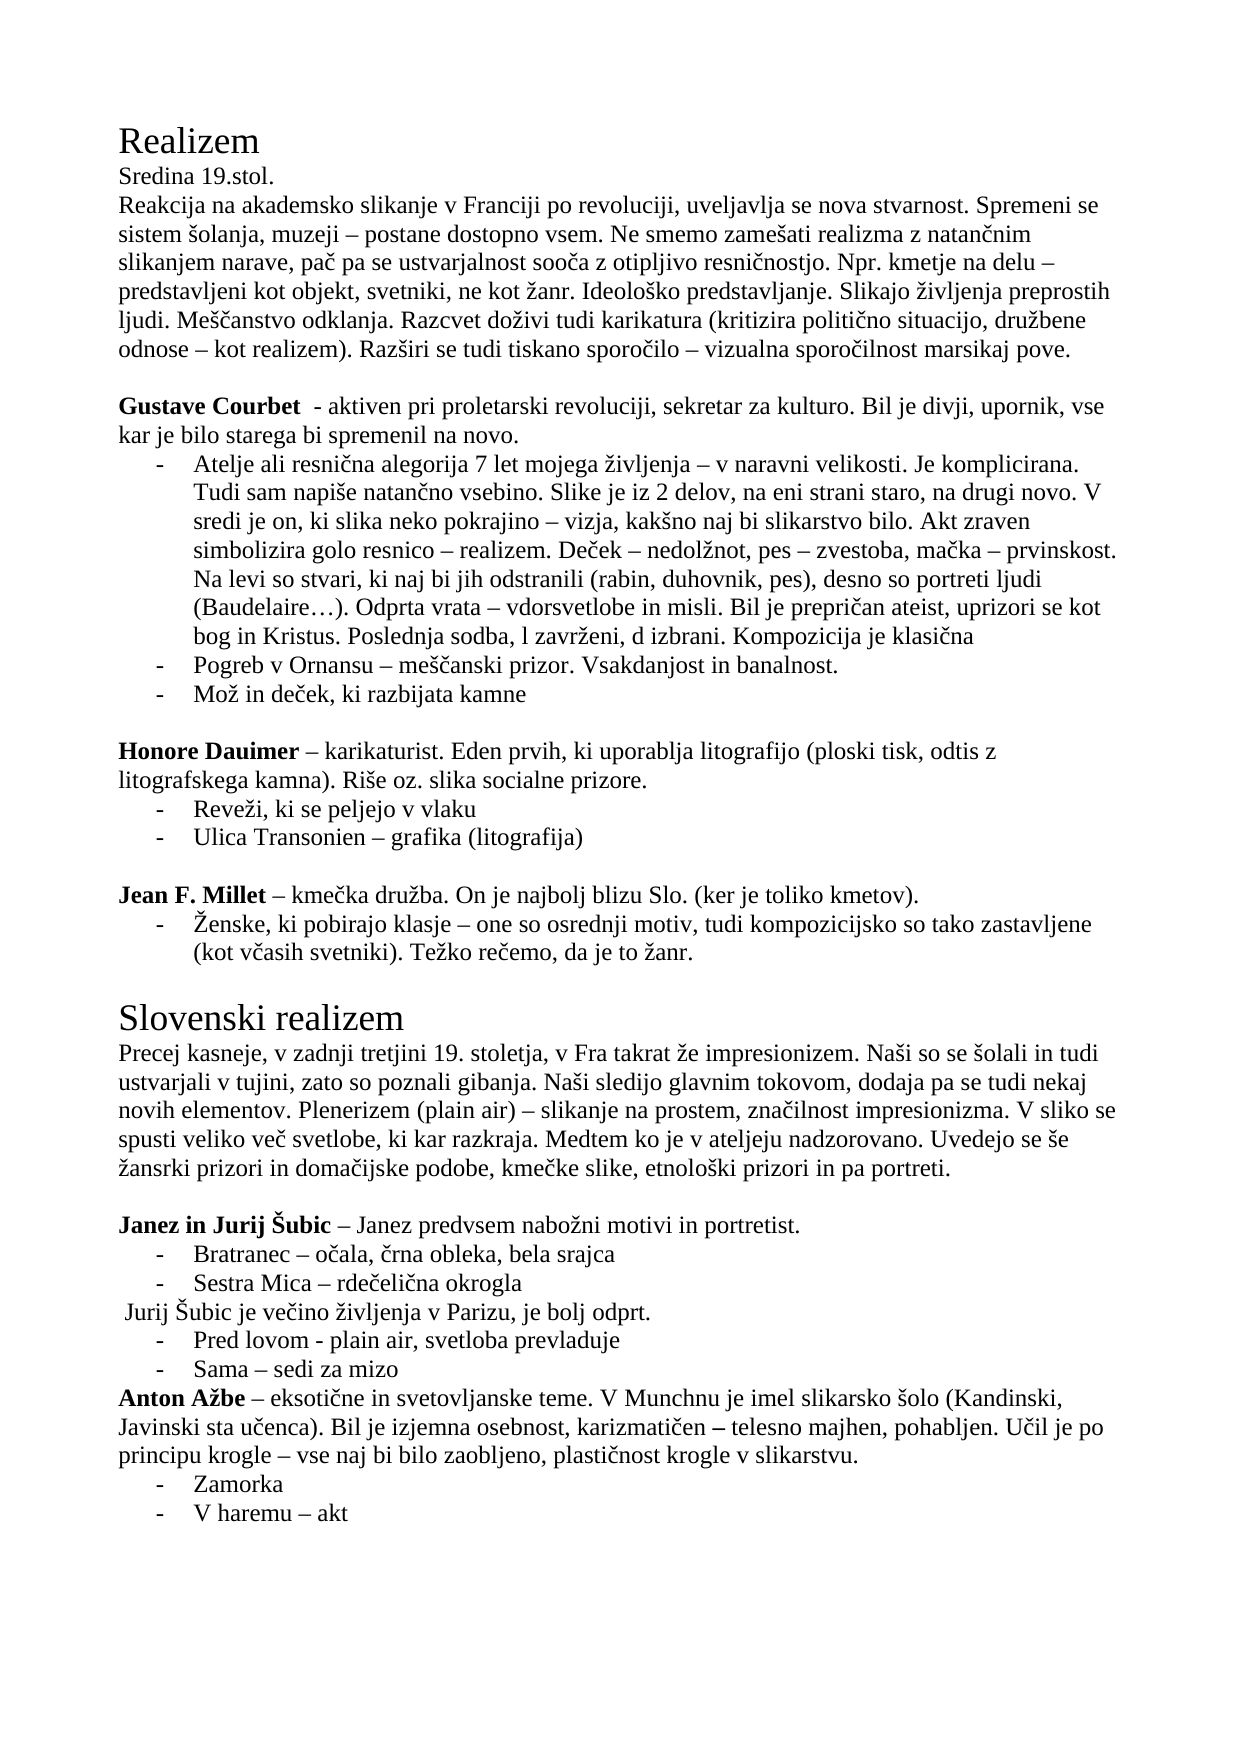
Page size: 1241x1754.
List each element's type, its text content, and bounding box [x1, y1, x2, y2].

text Gustave Courbet - aktiven pri proletarski revoluciji, sekretar za kulturo. Bil je divji, upornik, vse kar je bilo starega bi spremenil na novo. [118, 391, 1122, 449]
list Reveži, ki se peljejo v vlaku [156, 794, 1122, 822]
list Sama – sedi za mizo [156, 1354, 1122, 1383]
text Reakcija na akademsko slikanje v Franciji po revoluciji, uveljavlja se nova stvarnost. Spremeni se sistem šolanja, muzeji – postane dostopno vsem. Ne smemo zamešati realizma z natančnim slikanjem narave, pač pa se ustvarjalnost sooča z otipljivo resničnostjo. Npr. kmetje na delu – predstavljeni kot objekt, svetniki, ne kot žanr. Ideološko predstavljanje. Slikajo življenja preprostih ljudi. Meščanstvo odklanja. Razcvet doživi tudi karikatura (kritizira politično situacijo, družbene odnose – kot realizem). Razširi se tudi tiskano sporočilo – vizualna sporočilnost marsikaj pove. [118, 190, 1122, 362]
list Ženske, ki pobirajo klasje – one so osrednji motiv, tudi kompozicijsko so tako zastavljene (kot včasih svetniki). Težko rečemo, da je to žanr. [156, 909, 1122, 966]
text Jean F. Millet – kmečka družba. On je najbolj blizu Slo. (ker je toliko kmetov). [118, 880, 1122, 909]
subtitle Slovenski realizem [118, 995, 1122, 1038]
text Sredina 19.stol. [118, 161, 1122, 190]
list V haremu – akt [156, 1498, 1122, 1527]
text Realizem [118, 118, 1122, 161]
list Bratranec – očala, črna obleka, bela srajca [156, 1239, 1122, 1268]
text Honore Dauimer – karikaturist. Eden prvih, ki uporablja litografijo (ploski tisk, odtis z litografskega kamna). Riše oz. slika socialne prizore. [118, 736, 1122, 794]
list Pogreb v Ornansu – meščanski prizor. Vsakdanjost in banalnost. [156, 650, 1122, 679]
list Mož in deček, ki razbijata kamne [156, 679, 1122, 707]
list Zamorka [156, 1469, 1122, 1498]
list Sestra Mica – rdečelična okrogla [156, 1268, 1122, 1297]
list Ulica Transonien – grafika (litografija) [156, 822, 1122, 851]
list Atelje ali resnična alegorija 7 let mojega življenja – v naravni velikosti. Je komplicirana. Tudi sam napiše natančno vsebino. Slike je iz 2 delov, na eni strani staro, na drugi novo. V sredi je on, ki slika neko pokrajino – vizja, kakšno naj bi slikarstvo bilo. Akt zraven simbolizira golo resnico – realizem. Deček – nedolžnot, pes – zvestoba, mačka – prvinskost. Na levi so stvari, ki naj bi jih odstranili (rabin, duhovnik, pes), desno so portreti ljudi (Baudelaire…). Odprta vrata – vdorsvetlobe in misli. Bil je prepričan ateist, uprizori se kot bog in Kristus. Poslednja sodba, l zavrženi, d izbrani. Kompozicija je klasična [156, 449, 1122, 650]
text Precej kasneje, v zadnji tretjini 19. stoletja, v Fra takrat že impresionizem. Naši so se šolali in tudi ustvarjali v tujini, zato so poznali gibanja. Naši sledijo glavnim tokovom, dodaja pa se tudi nekaj novih elementov. Plenerizem (plain air) – slikanje na prostem, značilnost impresionizma. V sliko se spusti veliko več svetlobe, ki kar razkraja. Medtem ko je v ateljeju nadzorovano. Uvedejo se še žansrki prizori in domačijske podobe, kmečke slike, etnološki prizori in pa portreti. [118, 1038, 1122, 1182]
text Janez in Jurij Šubic – Janez predvsem nabožni motivi in portretist. [118, 1211, 1122, 1239]
list Pred lovom - plain air, svetloba prevladuje [156, 1326, 1122, 1354]
text Anton Ažbe – eksotične in svetovljanske teme. V Munchnu je imel slikarsko šolo (Kandinski, Javinski sta učenca). Bil je izjemna osebnost, karizmatičen – telesno majhen, pohabljen. Učil je po principu krogle – vse naj bi bilo zaobljeno, plastičnost krogle v slikarstvu. [118, 1383, 1122, 1469]
text Jurij Šubic je večino življenja v Parizu, je bolj odprt. [118, 1297, 1122, 1326]
